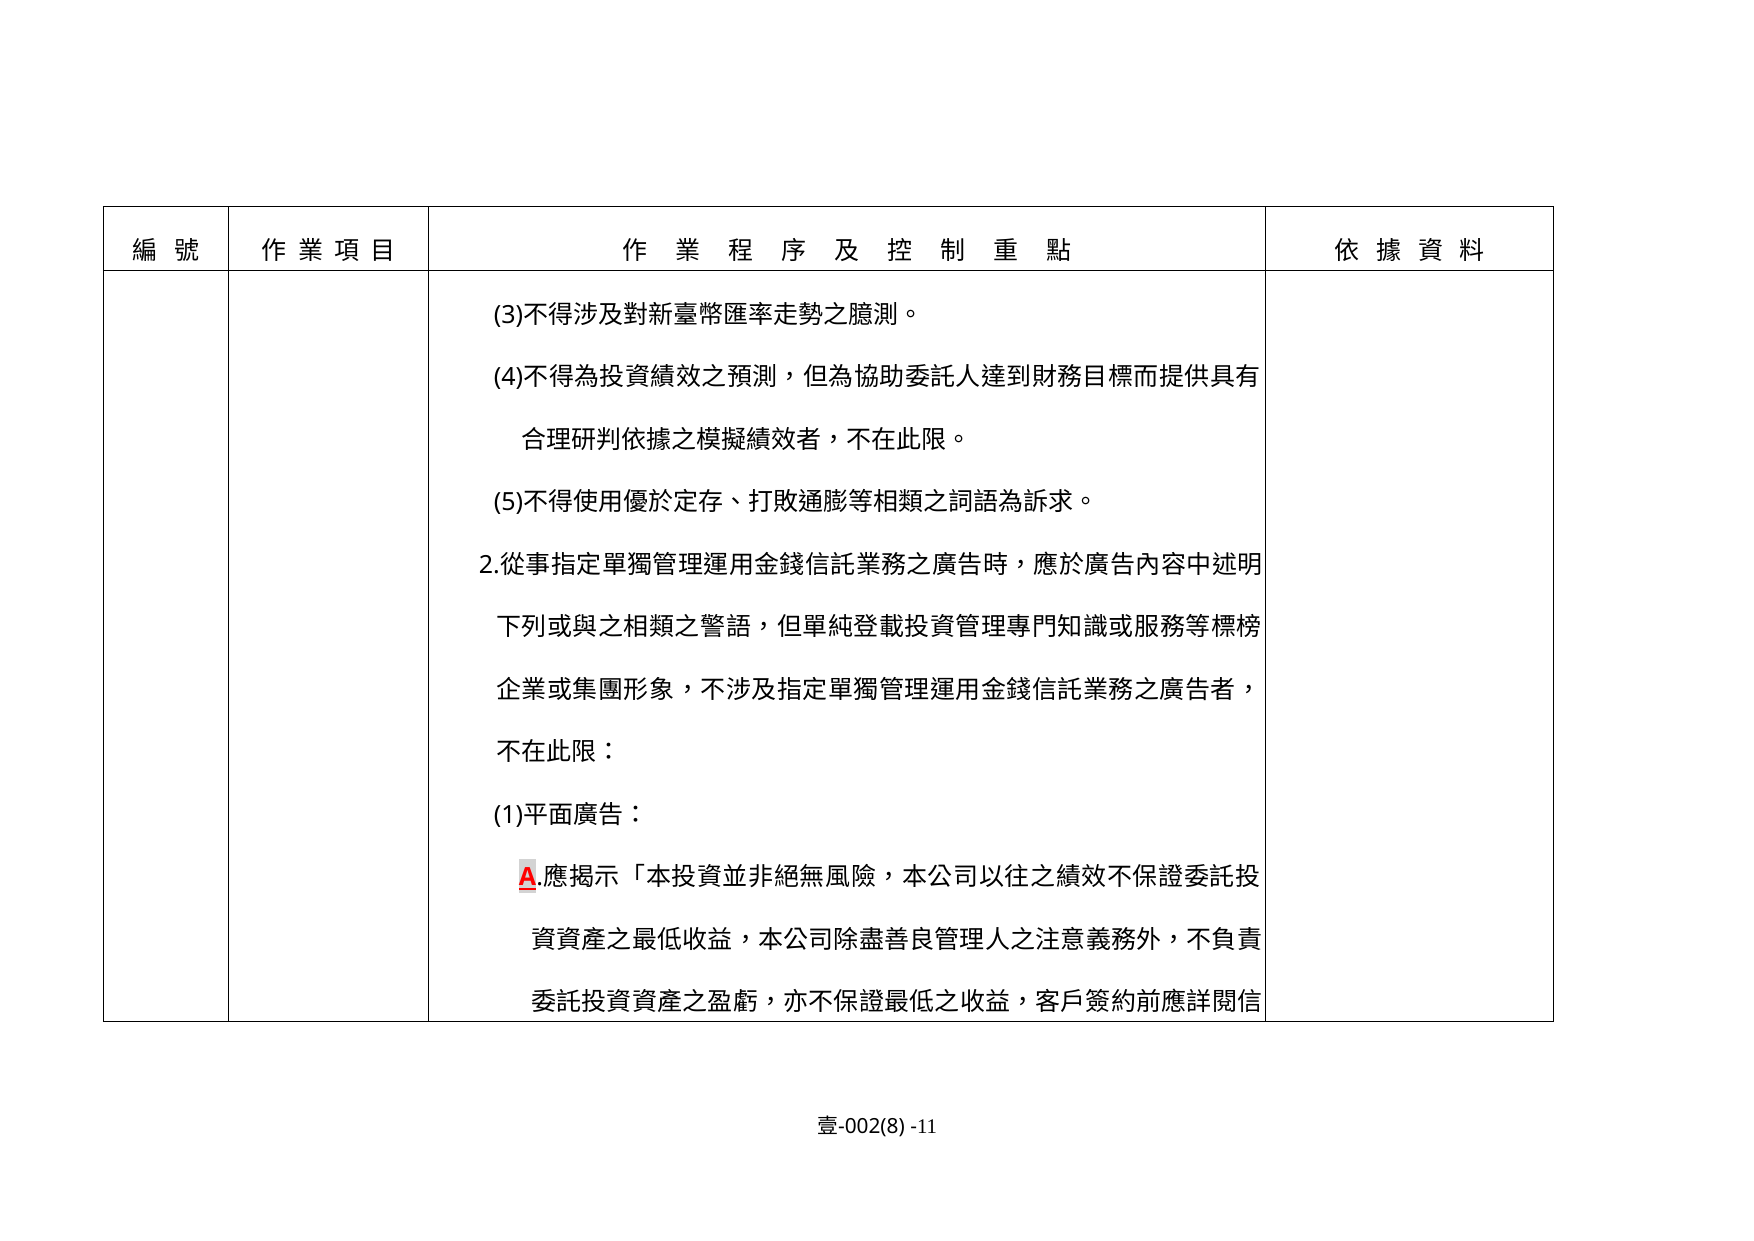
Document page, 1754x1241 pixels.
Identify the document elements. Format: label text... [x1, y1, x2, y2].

table_header 作 業 項 目 [229, 207, 428, 270]
table_cell [104, 271, 228, 1021]
table_cell [229, 271, 428, 1021]
table_cell (3)不得涉及對新臺幣匯率走勢之臆測。 (4)不得為投資績效之預測，但為協助委託人達到財務目標而提供具有合理研判依據之模擬績效者，不在此限。 (5)不得使用優於定存、打敗通膨等相類之詞語為訴求。 2.從事指定單獨管理運用金錢信託業務之廣告時，應於廣告內容中述明下列或與之相類之警語，但單純登載投資管理專門知識或服務等標榜企業或集團形象，不涉及指定單獨管理運用金錢信託業務之廣告者，不在此限： (1)平面廣告： A.應揭示「本投資並非絕無風險，本公司以往之績效不保證委託投資資產之最低收益，本公司除盡善良管理人之注意義務外，不負責委託投資資產之盈虧，亦不保證最低之收益，客戶簽約前應詳閱信 [429, 271, 1265, 1021]
table_header 依 據 資 料 [1266, 207, 1553, 270]
table_header 編 號 [104, 207, 228, 270]
table_cell [1266, 271, 1553, 1021]
table_header 作 業 程 序 及 控 制 重 點 [429, 207, 1265, 270]
